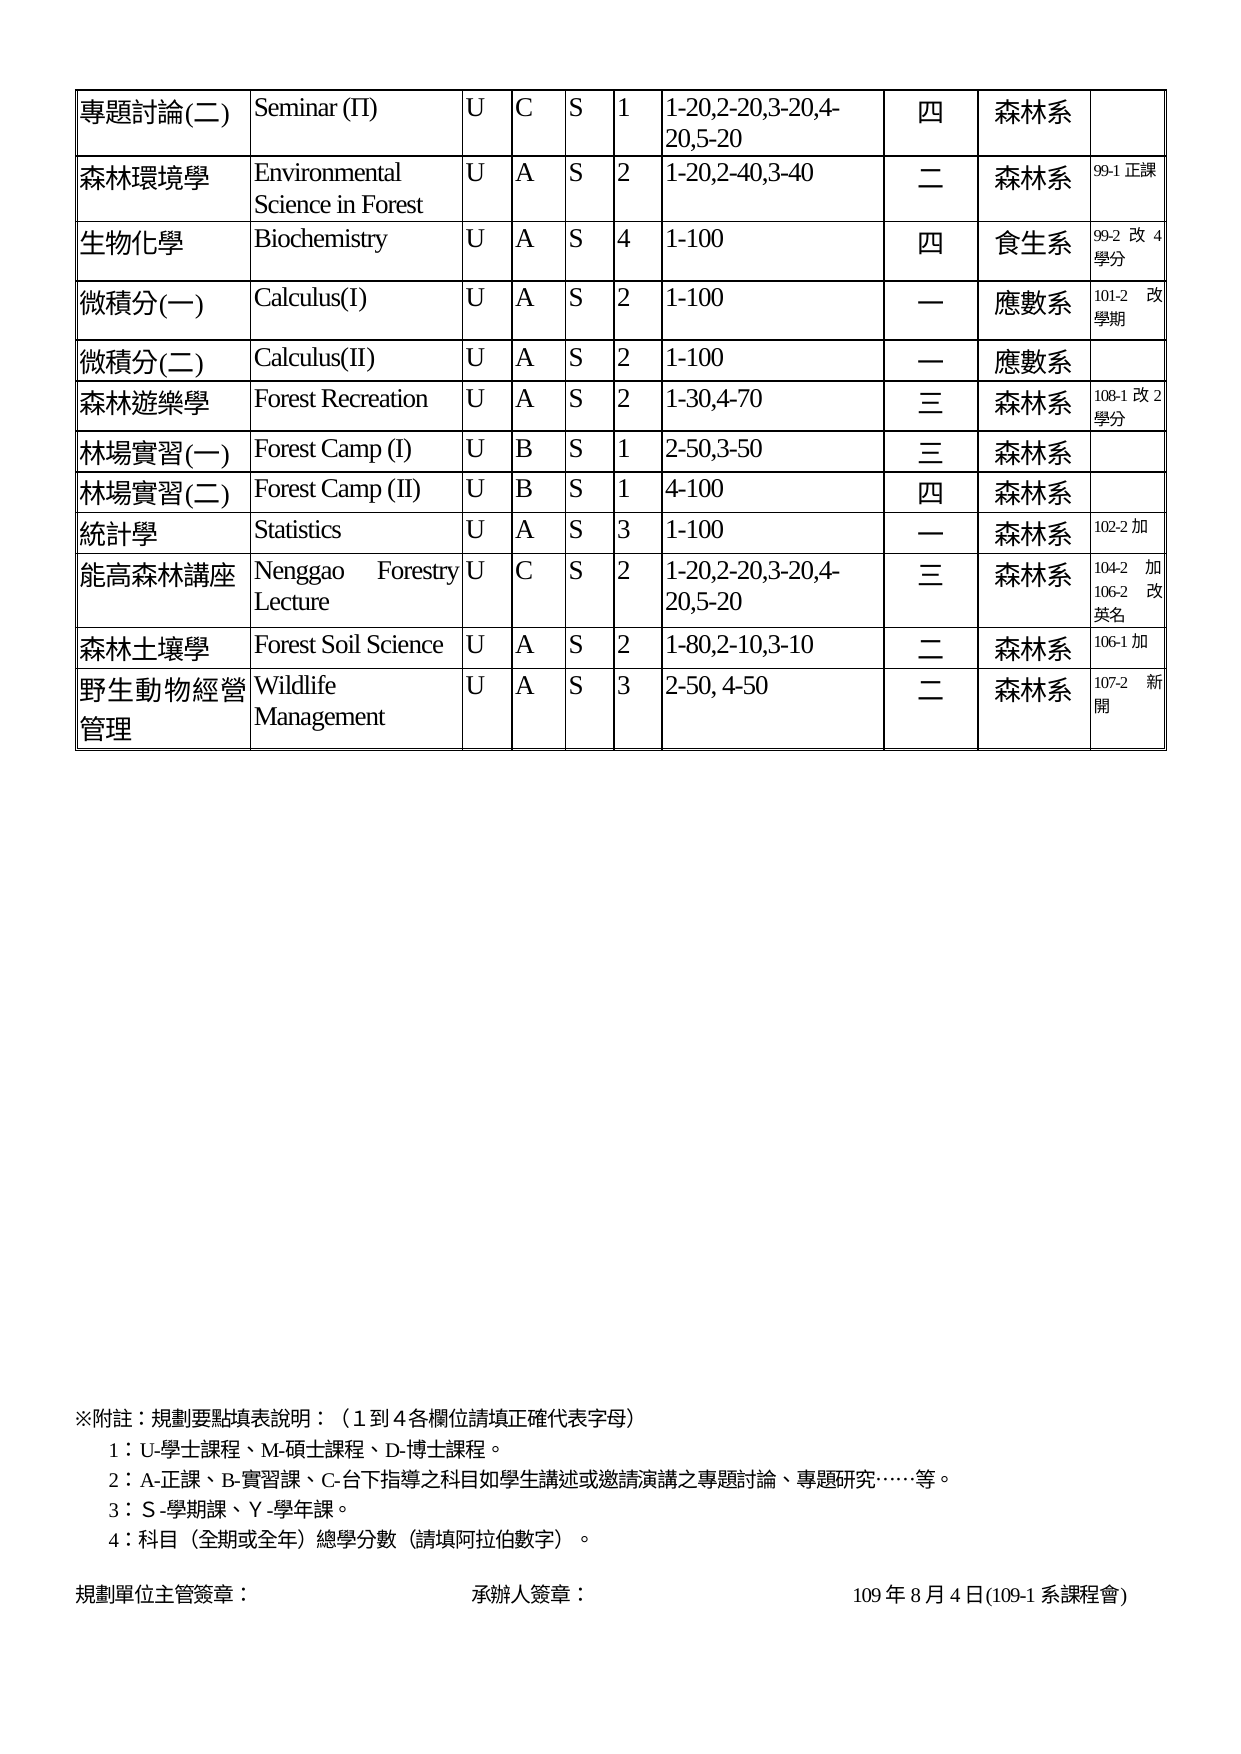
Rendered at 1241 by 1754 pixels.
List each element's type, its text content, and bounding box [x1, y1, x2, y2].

table_cell 四 [885, 473, 977, 512]
table_cell Forest Camp (Ι) [251, 432, 462, 471]
table_cell 107-2新開 [1091, 669, 1164, 748]
table_cell 1-20,2-20,3-20,4-20,5-20 [663, 91, 883, 155]
table_cell 森林土壤學 [78, 628, 250, 667]
table_cell 森林系 [979, 382, 1090, 430]
table_cell 應數系 [979, 282, 1090, 339]
table_cell U [463, 282, 511, 339]
table_cell 生物化學 [78, 222, 250, 280]
table_cell A [513, 513, 565, 553]
table_cell 二 [885, 157, 977, 221]
table_cell 林場實習(二) [78, 473, 250, 512]
table_cell 專題討論(二) [78, 91, 250, 155]
table_cell 四 [885, 222, 977, 280]
table_cell 1-30,4-70 [663, 382, 883, 430]
table_cell 森林遊樂學 [78, 382, 250, 430]
table_cell A [513, 282, 565, 339]
table_cell 104-2加106-2改英名 [1091, 554, 1164, 627]
table_cell Forest Camp (II) [251, 473, 462, 512]
table_cell S [566, 513, 613, 553]
table_cell 2 [615, 282, 661, 339]
table_cell 微積分(一) [78, 282, 250, 339]
table_cell 1 [615, 473, 661, 512]
table_cell 一 [885, 282, 977, 339]
table_cell 106-1加 [1091, 628, 1164, 667]
table_cell Forest Recreation [251, 382, 462, 430]
table_cell S [566, 282, 613, 339]
table_cell 森林系 [979, 628, 1090, 667]
table_cell Calculus(II) [251, 341, 462, 380]
table_cell Calculus(I) [251, 282, 462, 339]
table_cell B [513, 473, 565, 512]
table_cell 2 [615, 554, 661, 627]
table_cell U [463, 554, 511, 627]
table_cell [1091, 91, 1164, 155]
table_cell 4-100 [663, 473, 883, 512]
table_cell 2 [615, 341, 661, 380]
table_cell 1-100 [663, 513, 883, 553]
table_cell U [463, 222, 511, 280]
table_cell 三 [885, 382, 977, 430]
table_cell S [566, 554, 613, 627]
table_cell Nenggao Forestry Lecture [251, 554, 462, 627]
table_cell U [463, 341, 511, 380]
table_cell 森林系 [979, 91, 1090, 155]
table_cell U [463, 628, 511, 667]
table_cell U [463, 432, 511, 471]
table_cell 二 [885, 669, 977, 748]
table_cell 2 [615, 628, 661, 667]
table_cell 1 [615, 91, 661, 155]
table_cell 森林系 [979, 669, 1090, 748]
table_cell S [566, 382, 613, 430]
table_cell 3 [615, 669, 661, 748]
table_cell A [513, 669, 565, 748]
table_cell A [513, 157, 565, 221]
table_cell 3 [615, 513, 661, 553]
table_cell S [566, 222, 613, 280]
table_cell 102-2加 [1091, 513, 1164, 553]
table_cell Seminar (Π) [251, 91, 462, 155]
table_cell 1-100 [663, 222, 883, 280]
table_cell Environmental Science in Forest [251, 157, 462, 221]
table_cell C [513, 554, 565, 627]
table_cell 4 [615, 222, 661, 280]
table_cell 統計學 [78, 513, 250, 553]
table_cell S [566, 473, 613, 512]
table_cell [1091, 341, 1164, 380]
table_cell Forest Soil Science [251, 628, 462, 667]
table_cell 1-100 [663, 282, 883, 339]
table_cell S [566, 669, 613, 748]
table_cell 森林環境學 [78, 157, 250, 221]
table_cell 森林系 [979, 554, 1090, 627]
table_cell 森林系 [979, 513, 1090, 553]
table_cell U [463, 513, 511, 553]
table_cell 2-50,3-50 [663, 432, 883, 471]
table_cell 林場實習(一) [78, 432, 250, 471]
table_cell U [463, 91, 511, 155]
table_cell 2 [615, 382, 661, 430]
table_cell 一 [885, 341, 977, 380]
table_cell S [566, 432, 613, 471]
table_cell A [513, 222, 565, 280]
table_cell [1091, 432, 1164, 471]
table_cell S [566, 341, 613, 380]
table_cell 99-2改4學分 [1091, 222, 1164, 280]
table_cell C [513, 91, 565, 155]
table_cell 1-80,2-10,3-10 [663, 628, 883, 667]
table_cell 1-20,2-40,3-40 [663, 157, 883, 221]
table_cell 1-20,2-20,3-20,4-20,5-20 [663, 554, 883, 627]
table_cell S [566, 628, 613, 667]
table_cell U [463, 382, 511, 430]
table_cell Biochemistry [251, 222, 462, 280]
table_cell Wildlife Management [251, 669, 462, 748]
table_cell Statistics [251, 513, 462, 553]
table_cell 野生動物經營管理 [78, 669, 250, 748]
table_cell U [463, 157, 511, 221]
table_cell S [566, 91, 613, 155]
table_cell 食生系 [979, 222, 1090, 280]
table_cell [1091, 473, 1164, 512]
table_cell 微積分(二) [78, 341, 250, 380]
table_cell 99-1正課 [1091, 157, 1164, 221]
table_cell 三 [885, 432, 977, 471]
table_cell U [463, 669, 511, 748]
table_cell 四 [885, 91, 977, 155]
table_cell 2-50, 4-50 [663, 669, 883, 748]
table_cell A [513, 341, 565, 380]
table_cell 101-2改學期 [1091, 282, 1164, 339]
table_cell B [513, 432, 565, 471]
table_cell 1 [615, 432, 661, 471]
table_cell 森林系 [979, 432, 1090, 471]
table_cell 三 [885, 554, 977, 627]
table_cell S [566, 157, 613, 221]
table_cell 森林系 [979, 157, 1090, 221]
table_cell 108-1改2學分 [1091, 382, 1164, 430]
table_cell 二 [885, 628, 977, 667]
table_cell 能高森林講座 [78, 554, 250, 627]
table_cell U [463, 473, 511, 512]
table_cell 應數系 [979, 341, 1090, 380]
table_cell A [513, 382, 565, 430]
table_cell 2 [615, 157, 661, 221]
table_cell 一 [885, 513, 977, 553]
table_cell A [513, 628, 565, 667]
table_cell 1-100 [663, 341, 883, 380]
table_cell 森林系 [979, 473, 1090, 512]
